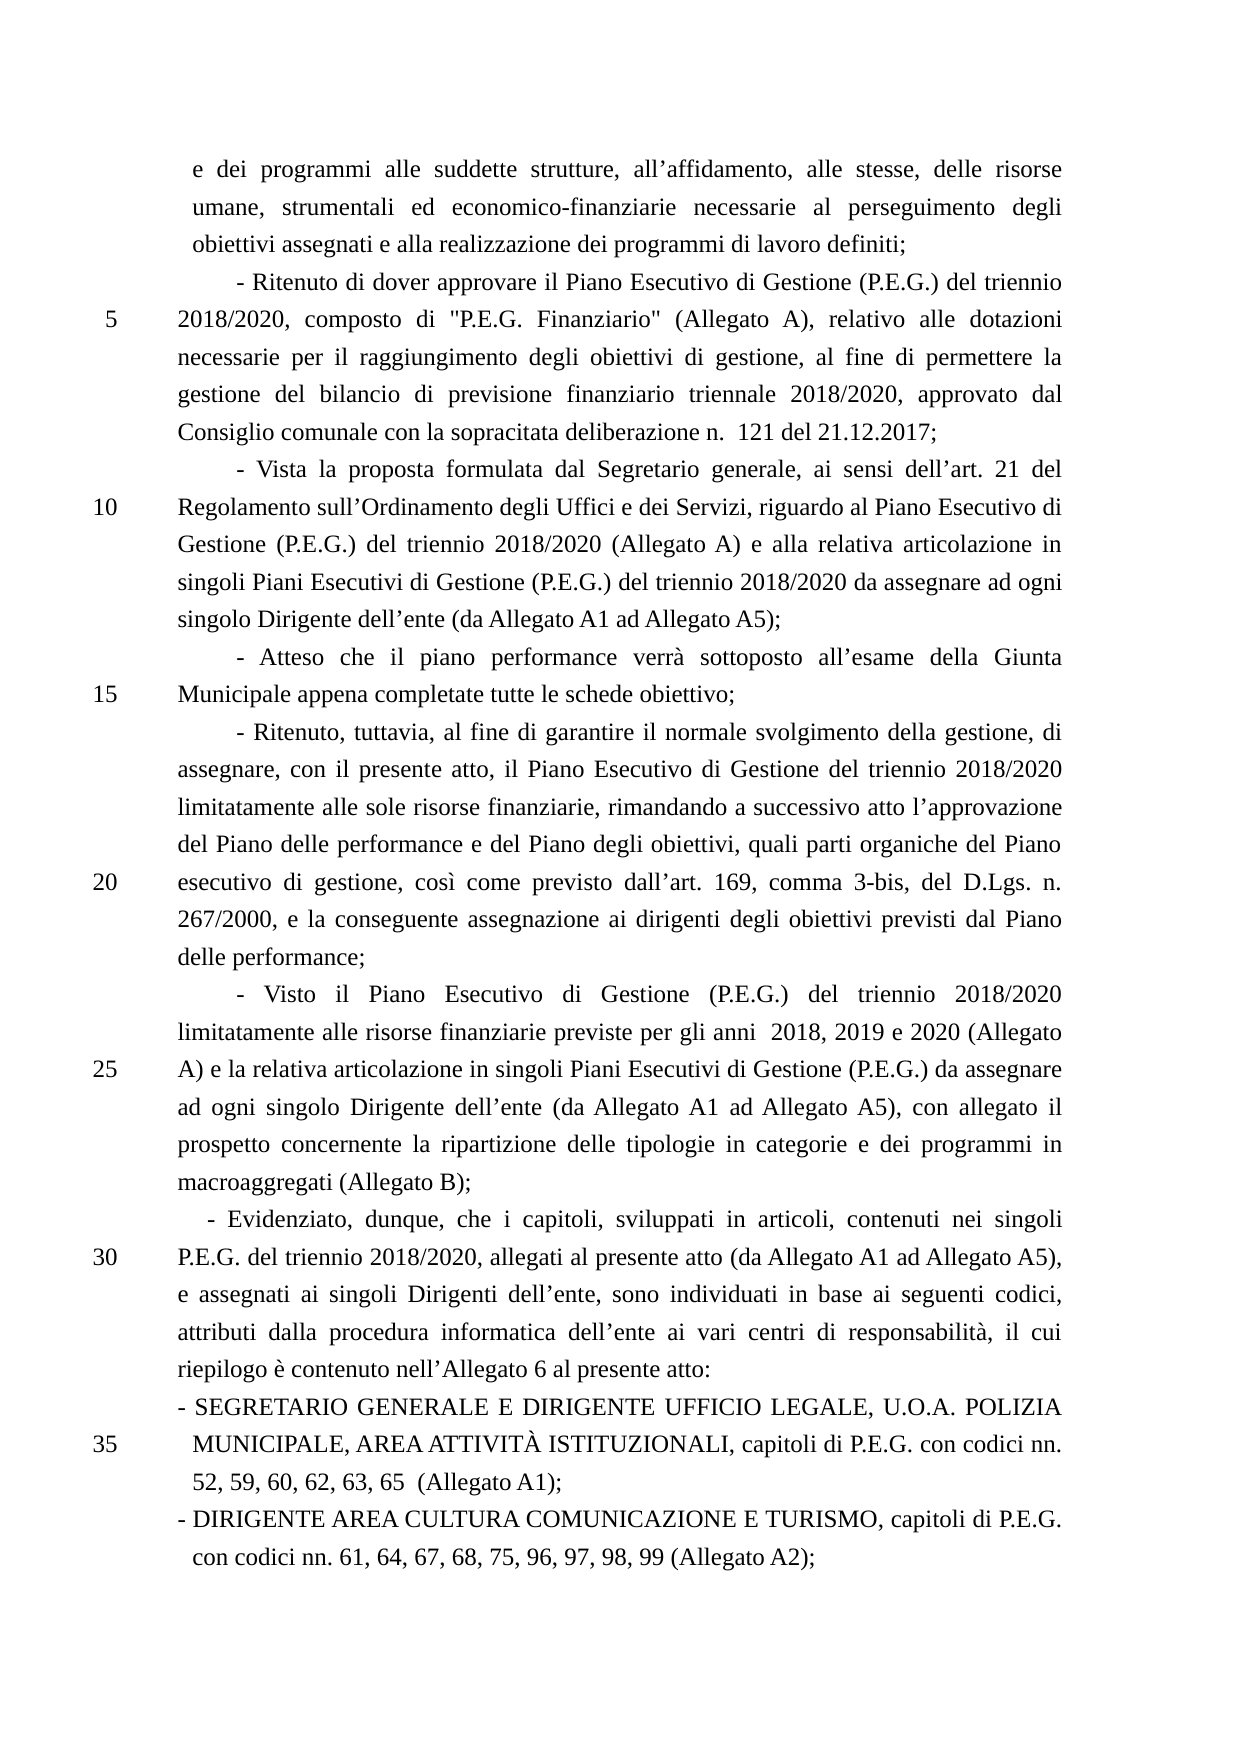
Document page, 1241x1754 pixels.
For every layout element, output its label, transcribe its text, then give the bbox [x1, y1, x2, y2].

text - DIRIGENTE AREA CULTURA COMUNICAZIONE E TURISMO, capitoli di P.E.G. con codici nn. 61, 64, 67, 68, 75, 96, 97, 98, 99 (Allegato A2); [177, 1498, 1063, 1573]
text - Ritenuto di dover approvare il Piano Esecutivo di Gestione (P.E.G.) del triennio 2018/2020, composto di "P.E.G. Finanziario" (Allegato A), relativo alle dotazioni necessarie per il raggiungimento degli obiettivi di gestione, al fine di permettere la gestione del bilancio di previsione finanziario triennale 2018/2020, approvato dal Consiglio comunale con la sopracitata deliberazione n. 121 del 21.12.2017; [177, 260, 1063, 448]
text - Evidenziato, dunque, che i capitoli, sviluppati in articoli, contenuti nei singoli P.E.G. del triennio 2018/2020, allegati al presente atto (da Allegato A1 ad Allegato A5), e assegnati ai singoli Dirigenti dell’ente, sono individuati in base ai seguenti codici, attributi dalla procedura informatica dell’ente ai vari centri di responsabilità, il cui riepilogo è contenuto nell’Allegato 6 al presente atto: [177, 1198, 1063, 1385]
text - Visto il Piano Esecutivo di Gestione (P.E.G.) del triennio 2018/2020 limitatamente alle risorse finanziarie previste per gli anni 2018, 2019 e 2020 (Allegato A) e la relativa articolazione in singoli Piani Esecutivi di Gestione (P.E.G.) da assegnare ad ogni singolo Dirigente dell’ente (da Allegato A1 ad Allegato A5), con allegato il prospetto concernente la ripartizione delle tipologie in categorie e dei programmi in macroaggregati (Allegato B); [177, 973, 1063, 1198]
text - Ritenuto, tuttavia, al fine di garantire il normale svolgimento della gestione, di assegnare, con il presente atto, il Piano Esecutivo di Gestione del triennio 2018/2020 limitatamente alle sole risorse finanziarie, rimandando a successivo atto l’approvazione del Piano delle performance e del Piano degli obiettivi, quali parti organiche del Piano esecutivo di gestione, così come previsto dall’art. 169, comma 3-bis, del D.Lgs. n. 267/2000, e la conseguente assegnazione ai dirigenti degli obiettivi previsti dal Piano delle performance; [177, 710, 1063, 973]
text - SEGRETARIO GENERALE E DIRIGENTE UFFICIO LEGALE, U.O.A. POLIZIA MUNICIPALE, AREA ATTIVITÀ ISTITUZIONALI, capitoli di P.E.G. con codici nn. 52, 59, 60, 62, 63, 65 (Allegato A1); [177, 1385, 1063, 1498]
text - Vista la proposta formulata dal Segretario generale, ai sensi dell’art. 21 del Regolamento sull’Ordinamento degli Uffici e dei Servizi, riguardo al Piano Esecutivo di Gestione (P.E.G.) del triennio 2018/2020 (Allegato A) e alla relativa articolazione in singoli Piani Esecutivi di Gestione (P.E.G.) del triennio 2018/2020 da assegnare ad ogni singolo Dirigente dell’ente (da Allegato A1 ad Allegato A5); [177, 448, 1063, 635]
text e dei programmi alle suddette strutture, all’affidamento, alle stesse, delle risorse umane, strumentali ed economico-finanziarie necessarie al perseguimento degli obiettivi assegnati e alla realizzazione dei programmi di lavoro definiti; [177, 148, 1063, 260]
text - Atteso che il piano performance verrà sottoposto all’esame della Giunta Municipale appena completate tutte le schede obiettivo; [177, 635, 1063, 710]
